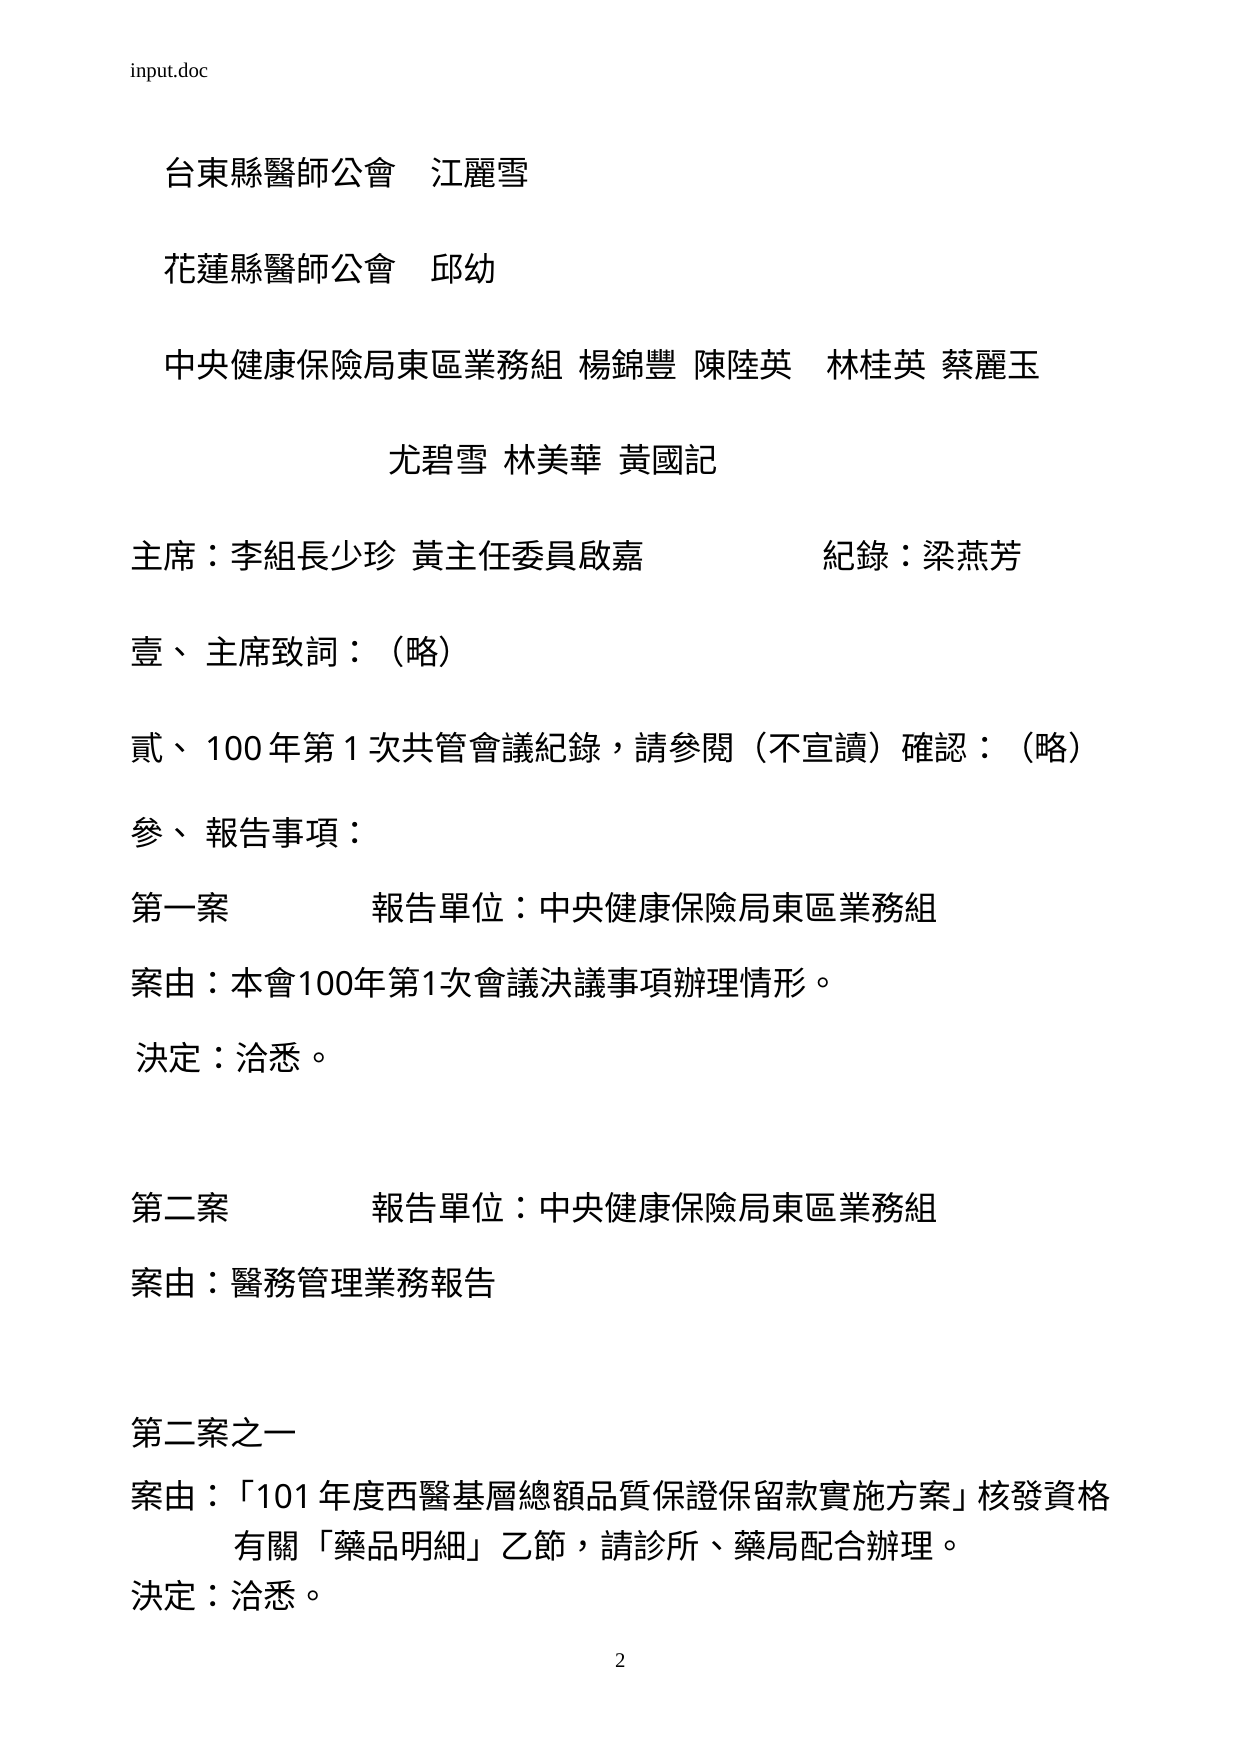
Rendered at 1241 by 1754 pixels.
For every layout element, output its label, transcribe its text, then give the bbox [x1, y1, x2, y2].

subtitle 案由：醫務管理業務報告 [130, 1244, 1110, 1319]
text 案由：「101年度西醫基層總額品質保證保留款實施方案」核發資格有關「藥品明細」乙節，請診所、藥局配合辦理。 [130, 1469, 1110, 1569]
text 尤碧雪 林美華 黃國記 [163, 421, 1110, 496]
subtitle 決定：洽悉。 [135, 1019, 1110, 1094]
list 主席致詞：（略） [130, 612, 1110, 687]
text 決定：洽悉。 [130, 1569, 1110, 1619]
subtitle 第一案 報告單位：中央健康保險局東區業務組 [130, 869, 1110, 944]
text 主席：李組長少珍 黃主任委員啟嘉 紀錄：梁燕芳 [130, 517, 1110, 592]
text 台東縣醫師公會 江麗雪 [130, 133, 1110, 208]
text 中央健康保險局東區業務組 楊錦豐 陳陸英 林桂英 蔡麗玉 [163, 325, 1110, 400]
subtitle 第二案 報告單位：中央健康保險局東區業務組 [130, 1169, 1110, 1244]
text 第二案之一 [130, 1394, 1110, 1469]
subtitle 報告事項： [130, 794, 1110, 869]
list 100年第1次共管會議紀錄，請參閱（不宣讀）確認：（略） [130, 708, 1110, 783]
subtitle 案由：本會100年第1次會議決議事項辦理情形。 [130, 944, 1110, 1019]
text 花蓮縣醫師公會 邱幼 [130, 229, 1110, 304]
